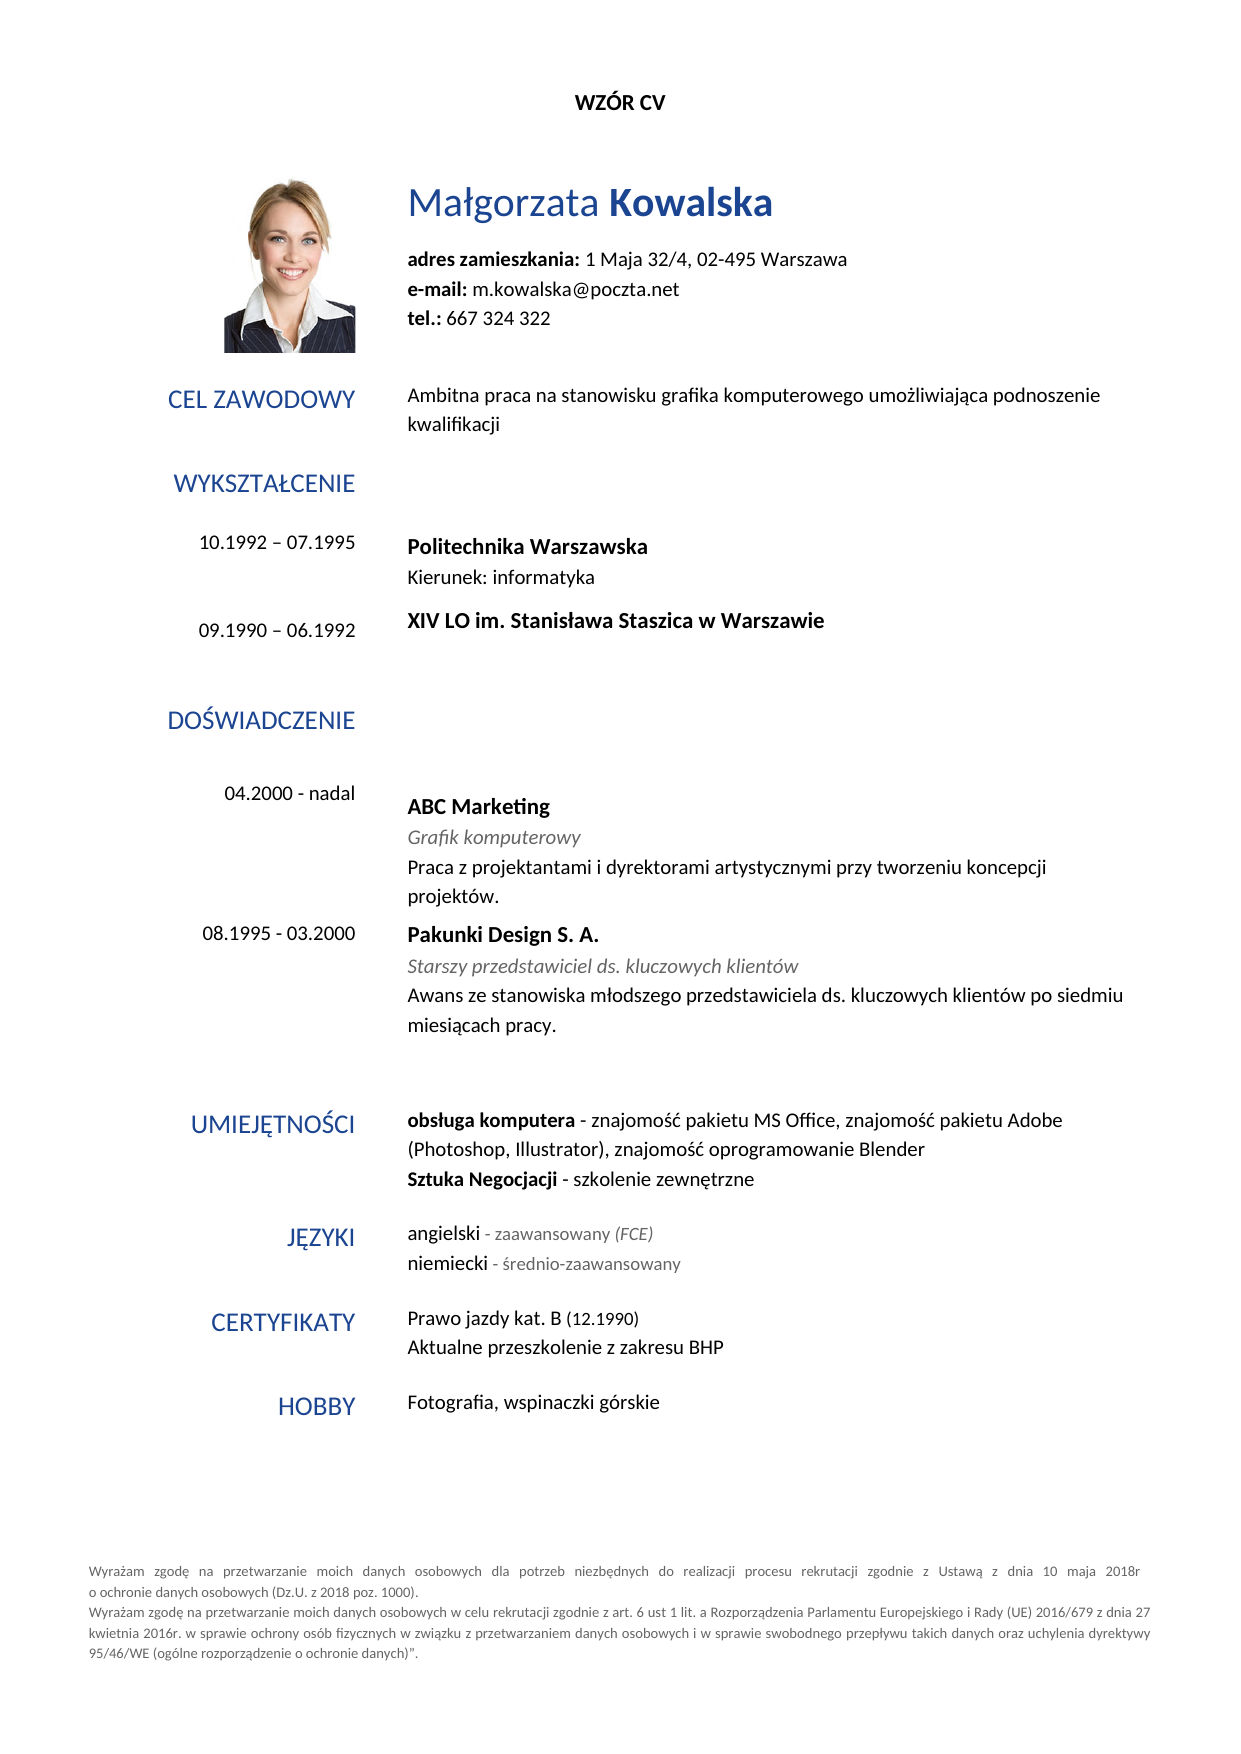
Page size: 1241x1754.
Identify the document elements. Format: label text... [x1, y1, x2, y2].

text WZÓR CV [88, 88, 1152, 117]
table_header CERTYFIKATY [77, 1305, 396, 1360]
table_header Fotografia, wspinaczki górskie [396, 1389, 1140, 1533]
table_cell [77, 676, 396, 703]
table_header CEL ZAWODOWY [77, 382, 396, 437]
table_header DOŚWIADCZENIE 04.2000 - nadal [77, 704, 396, 921]
table_header UMIEJĘTNOŚCI [77, 1107, 396, 1191]
table_header ABC Marketing Grafik komputerowy Praca z projektantami i dyrektorami artystycznymi przy tworzeniu koncepcji projektów. [396, 704, 1140, 921]
table_header Prawo jazdy kat. B (12.1990) Aktualne przeszkolenie z zakresu BHP [396, 1305, 1140, 1360]
table_header [356, 176, 396, 353]
table_cell [396, 1049, 1140, 1077]
table_header JĘZYKI [77, 1221, 396, 1276]
table_header Małgorzata Kowalska adres zamieszkania: 1 Maja 32/4, 02-495 Warszawa e-mail: m.kowalska@poczta.net tel.: 667 324 322 [396, 176, 1140, 353]
table_cell Politechnika Warszawska Kierunek: informatyka XIV LO im. Stanisława Staszica w Warszawie [396, 500, 1140, 676]
picture [224, 175, 356, 353]
table_header HOBBY [77, 1389, 396, 1533]
table_cell Pakunki Design S. A. Starszy przedstawiciel ds. kluczowych klientów Awans ze stanowiska młodszego przedstawiciela ds. kluczowych klientów po siedmiu miesiącach pracy. [396, 921, 1140, 1049]
table_header Ambitna praca na stanowisku grafika komputerowego umożliwiająca podnoszenie kwalifikacji [396, 382, 1140, 437]
table_cell 10.1992 – 07.1995 09.1990 – 06.1992 [77, 500, 396, 676]
table_header [396, 467, 1140, 499]
table_header obsługa komputera - znajomość pakietu MS Office, znajomość pakietu Adobe (Photoshop, Illustrator), znajomość oprogramowanie Blender Sztuka Negocjacji - szkolenie zewnętrzne [396, 1107, 1140, 1191]
table_header [77, 176, 224, 353]
text Wyrażam zgodę na przetwarzanie moich danych osobowych dla potrzeb niezbędnych do realizacji procesu rekrutacji zgodnie z Ustawą z dnia 10 maja 2018r o ochronie danych osobowych (Dz.U. z 2018 poz. 1000). [88, 1562, 1152, 1601]
table_cell [77, 1049, 396, 1077]
table_cell [396, 676, 1140, 703]
text Wyrażam zgodę na przetwarzanie moich danych osobowych w celu rekrutacji zgodnie z art. 6 ust 1 lit. a Rozporządzenia Parlamentu Europejskiego i Rady (UE) 2016/679 z dnia 27 kwietnia 2016r. w sprawie ochrony osób fizycznych w związku z przetwarzaniem danych osobowych i w sprawie swobodnego przepływu takich danych oraz uchylenia dyrektywy 95/46/WE (ogólne rozporządzenie o ochronie danych)”. [88, 1603, 1152, 1662]
table_header WYKSZTAŁCENIE [77, 467, 396, 499]
table_header angielski - zaawansowany (FCE) niemiecki - średnio-zaawansowany [396, 1221, 1140, 1276]
table_cell 08.1995 - 03.2000 [77, 921, 396, 1049]
